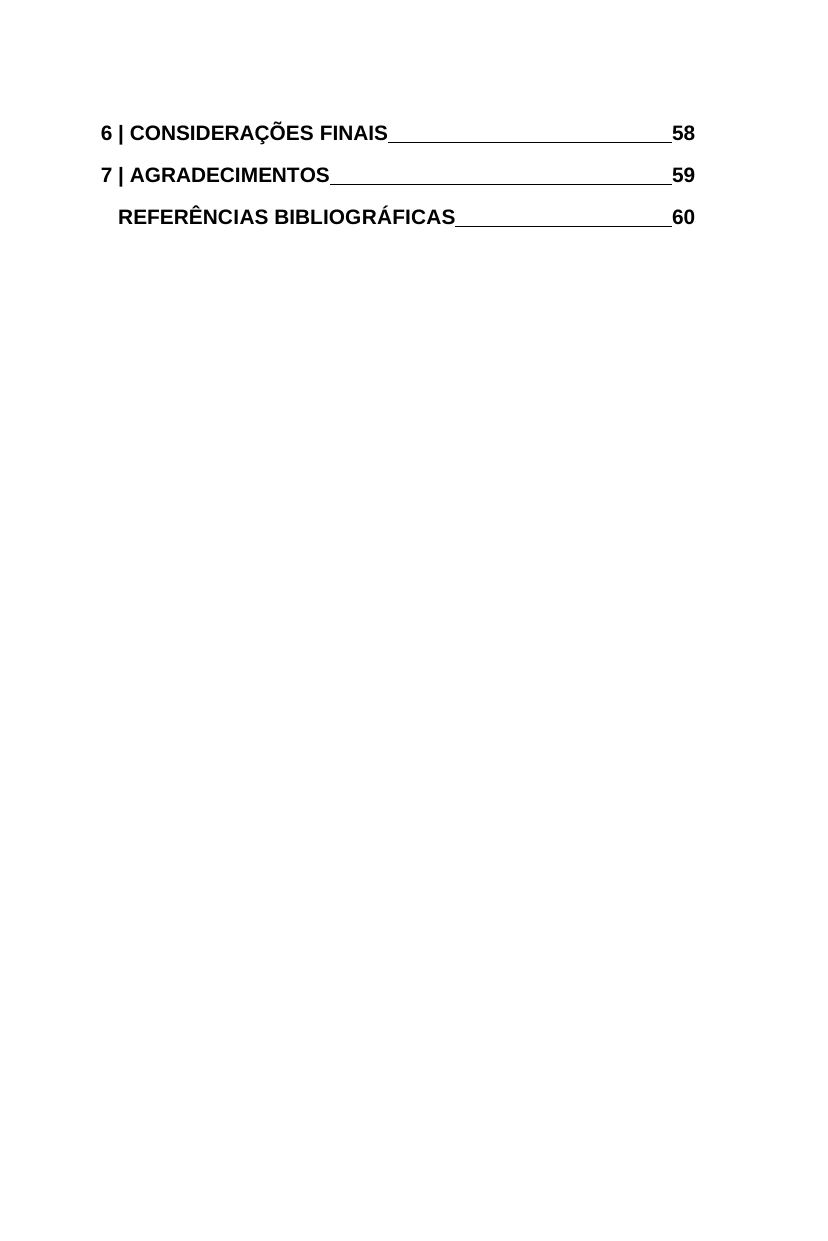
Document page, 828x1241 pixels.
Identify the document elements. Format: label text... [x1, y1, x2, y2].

list | AGRADECIMENTOS 59 REFERÊNCIAS BIBLIOGRÁFICAS 60 [106, 163, 709, 229]
list | CONSIDERAÇÕES FINAIS 58 [106, 121, 721, 145]
